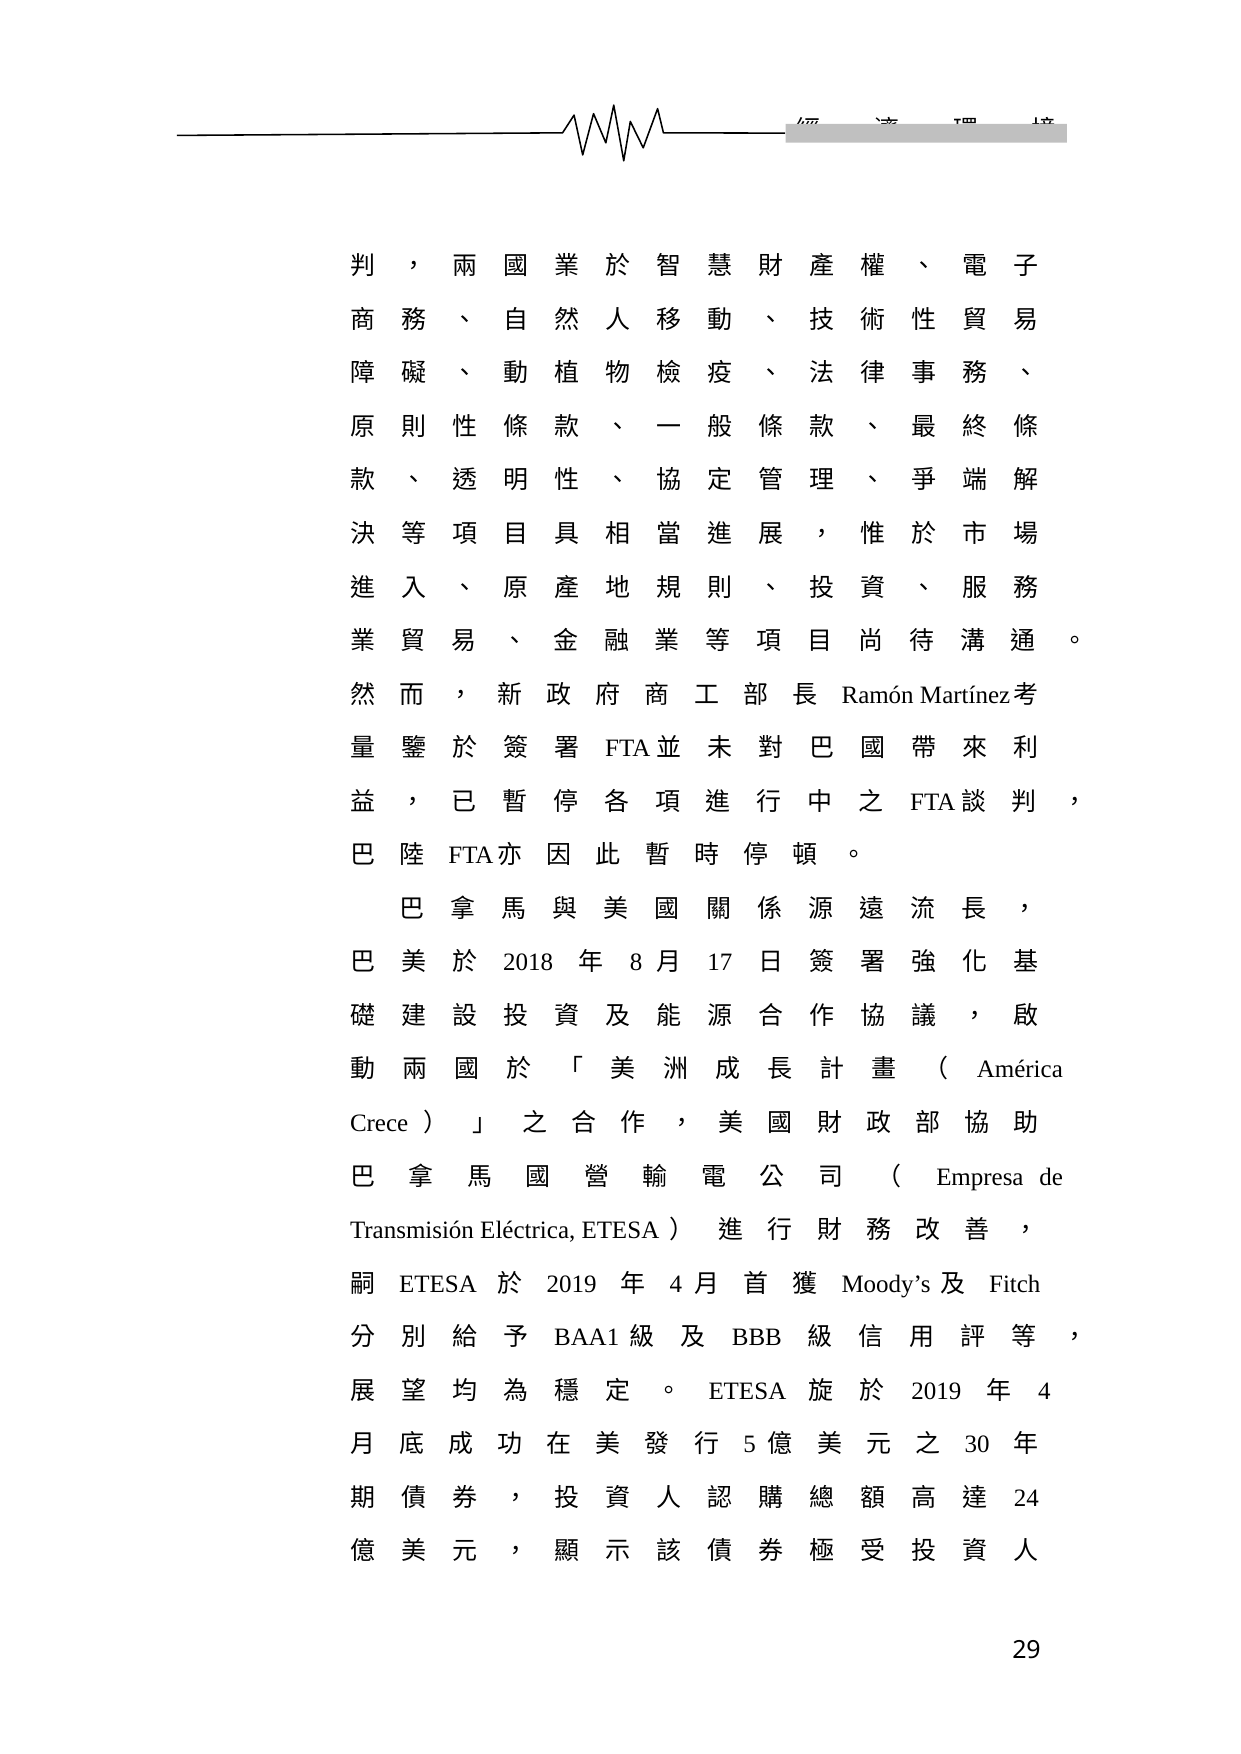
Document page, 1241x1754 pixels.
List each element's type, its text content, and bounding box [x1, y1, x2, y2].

text 巴拿馬前總統Juan Carlos Varela於2017年6月12日宣布與中國大陸建交並與我國斷交，嗣後巴陸雙方關係迅速加溫，Varela總統曾三訪中國大陸，中國大陸國家主席習近平亦應邀於2018年12月回訪巴國。在Varela總統任期中，巴陸兩國曾簽訂數十項協定，並於2018年7月啟動巴陸FTA談判，迄2019年4月計完成5輪談判，兩國業於智慧財產權、電子商務、自然人移動、技術性貿易障礙、動植物檢疫、法律事務、原則性條款、一般條款、最終條款、透明性、協定管理、爭端解決等項目具相當進展，惟於市場進入、原產地規則、投資、服務業貿易、金融業等項目尚待溝通。然而，新政府商工部長Ramón Martínez考量鑒於簽署FTA並未對巴國帶來利益，已暫停各項進行中之FTA談判，巴陸FTA亦因此暫時停頓。 [325, 237, 1063, 880]
text 巴拿馬與美國關係源遠流長，巴美於2018年8月17日簽署強化基礎建設投資及能源合作協議，啟動兩國於「美洲成長計畫（América Crece）」之合作，美國財政部協助巴拿馬國營輸電公司（Empresa de Transmisión Eléctrica, ETESA）進行財務改善，嗣ETESA於2019年4月首獲Moody’s及Fitch分別給予BAA1級及BBB級信用評等，展望均為穩定。ETESA旋於2019年4月底成功在美發行5億美元之30年期債券，投資人認購總額高達24億美元，顯示該債券極受投資人歡迎。債券發行利率僅5.125%，亦較在巴國相似融資節省4,700萬美元利息，對ETESA改善財務結構極有助益。 [325, 880, 1063, 1576]
